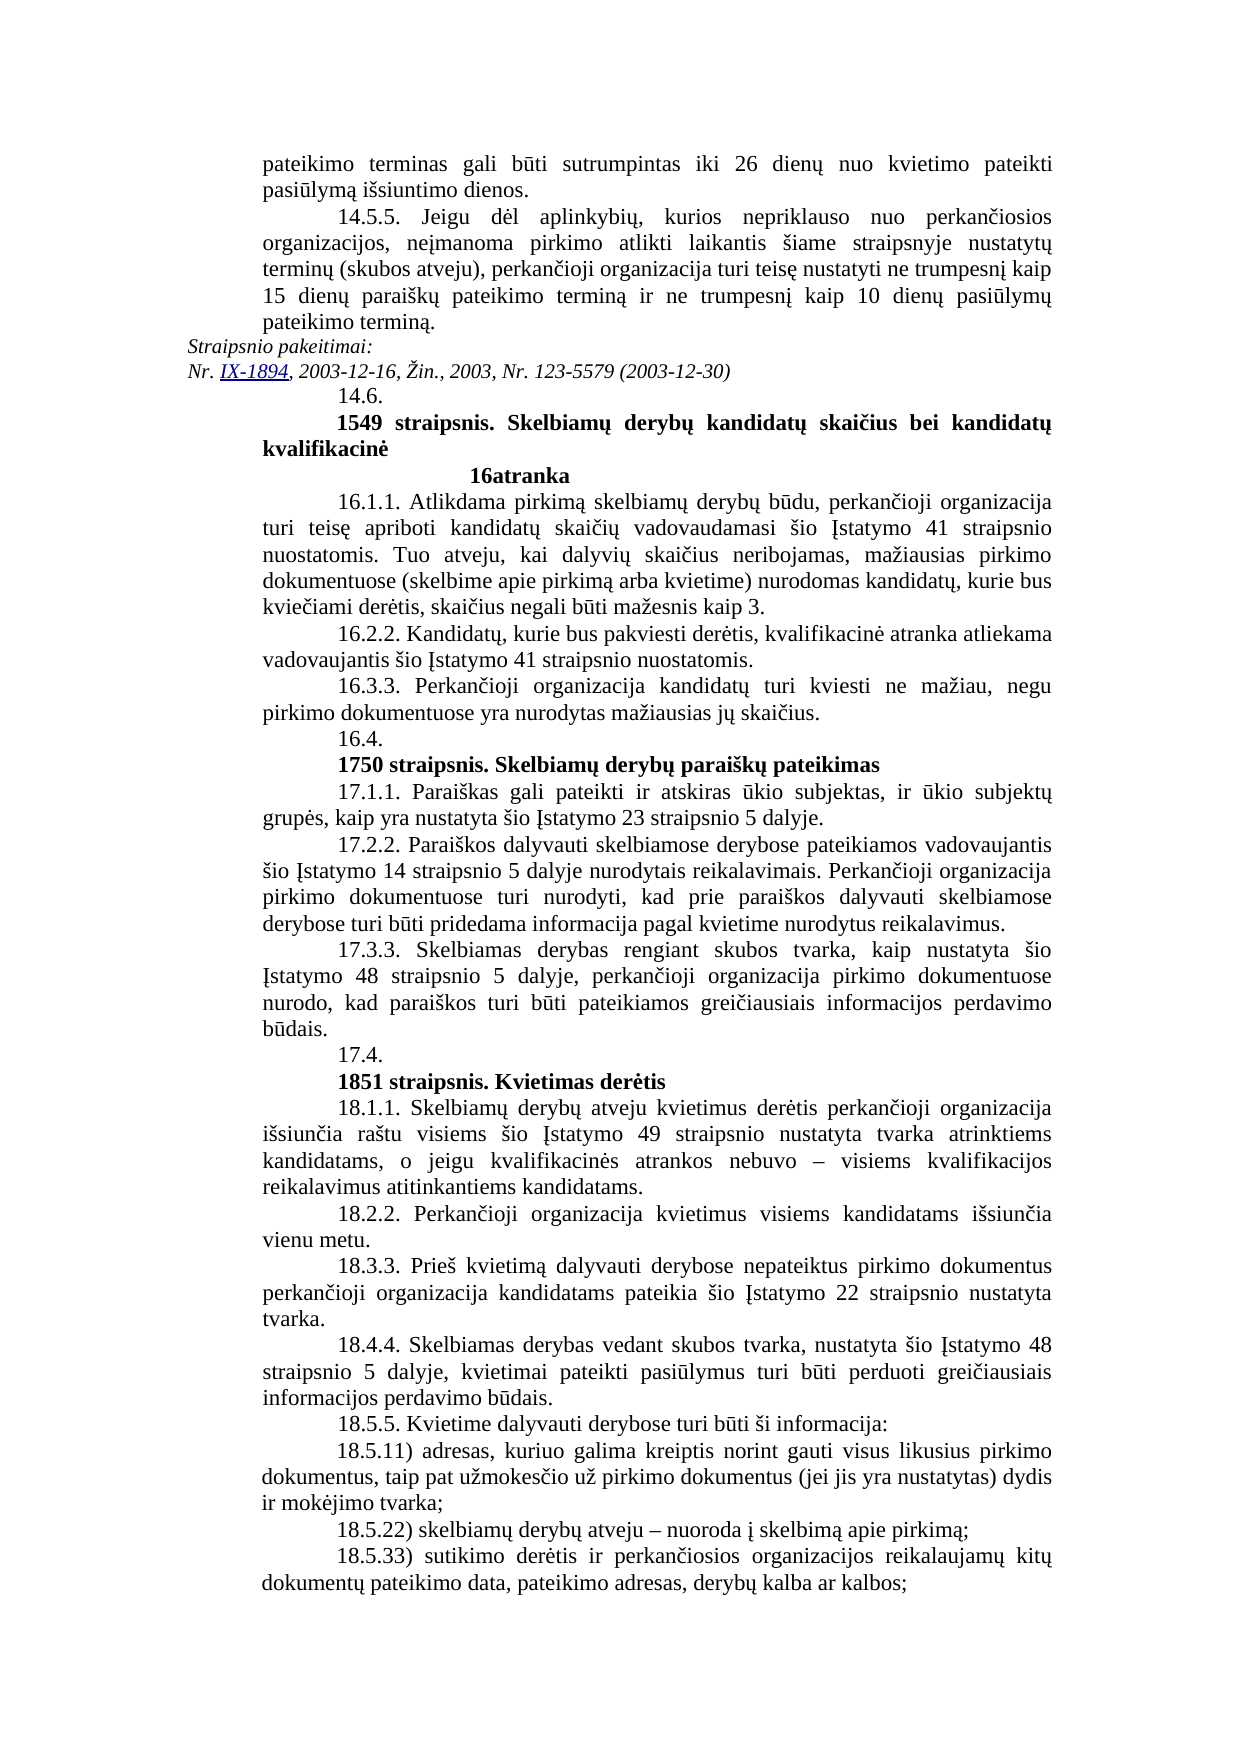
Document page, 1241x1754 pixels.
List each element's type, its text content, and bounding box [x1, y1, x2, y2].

subtitle 2. Perkančioji organizacija kvietimus visiems kandidatams išsiunčia vienu metu. [187, 1199, 1053, 1252]
subtitle pateikimo terminas gali būti sutrumpintas iki 26 dienų nuo kvietimo pateikti pasiūlymą išsiuntimo dienos. [187, 150, 1053, 203]
text Nr. IX-1894, 2003-12-16, Žin., 2003, Nr. 123-5579 (2003-12-30) [187, 358, 1053, 383]
subtitle 3. Skelbiamas derybas rengiant skubos tvarka, kaip nustatyta šio Įstatymo 48 straipsnio 5 dalyje, perkančioji organizacija pirkimo dokumentuose nurodo, kad paraiškos turi būti pateikiamos greičiausiais informacijos perdavimo būdais. [187, 936, 1053, 1041]
subtitle 1. Paraiškas gali pateikti ir atskiras ūkio subjektas, ir ūkio subjektų grupės, kaip yra nustatyta šio Įstatymo 23 straipsnio 5 dalyje. [187, 778, 1053, 831]
subtitle atranka [187, 462, 1053, 488]
subtitle 1. Atlikdama pirkimą skelbiamų derybų būdu, perkančioji organizacija turi teisę apriboti kandidatų skaičių vadovaudamasi šio Įstatymo 41 straipsnio nuostatomis. Tuo atveju, kai dalyvių skaičius neribojamas, mažiausias pirkimo dokumentuose (skelbime apie pirkimą arba kvietime) nurodomas kandidatų, kurie bus kviečiami derėtis, skaičius negali būti mažesnis kaip 3. [187, 488, 1053, 620]
subtitle 2) skelbiamų derybų atveju – nuoroda į skelbimą apie pirkimą; [187, 1516, 1053, 1542]
subtitle 1) adresas, kuriuo galima kreiptis norint gauti visus likusius pirkimo dokumentus, taip pat užmokesčio už pirkimo dokumentus (jei jis yra nustatytas) dydis ir mokėjimo tvarka; [187, 1437, 1053, 1516]
subtitle 3. Perkančioji organizacija kandidatų turi kviesti ne mažiau, negu pirkimo dokumentuose yra nurodytas mažiausias jų skaičius. [187, 672, 1053, 725]
subtitle 5. Kvietime dalyvauti derybose turi būti ši informacija: [187, 1410, 1053, 1437]
subtitle 50 straipsnis. Skelbiamų derybų paraiškų pateikimas [187, 752, 1053, 778]
subtitle 2. Paraiškos dalyvauti skelbiamose derybose pateikiamos vadovaujantis šio Įstatymo 14 straipsnio 5 dalyje nurodytais reikalavimais. Perkančioji organizacija pirkimo dokumentuose turi nurodyti, kad prie paraiškos dalyvauti skelbiamose derybose turi būti pridedama informacija pagal kvietime nurodytus reikalavimus. [187, 831, 1053, 936]
subtitle 51 straipsnis. Kvietimas derėtis [187, 1068, 1053, 1094]
subtitle 3) sutikimo derėtis ir perkančiosios organizacijos reikalaujamų kitų dokumentų pateikimo data, pateikimo adresas, derybų kalba ar kalbos; [187, 1542, 1053, 1595]
subtitle 3. Prieš kvietimą dalyvauti derybose nepateiktus pirkimo dokumentus perkančioji organizacija kandidatams pateikia šio Įstatymo 22 straipsnio nustatyta tvarka. [187, 1252, 1053, 1331]
subtitle 1. Skelbiamų derybų atveju kvietimus derėtis perkančioji organizacija išsiunčia raštu visiems šio Įstatymo 49 straipsnio nustatyta tvarka atrinktiems kandidatams, o jeigu kvalifikacinės atrankos nebuvo – visiems kvalifikacijos reikalavimus atitinkantiems kandidatams. [187, 1094, 1053, 1199]
text Straipsnio pakeitimai: [187, 334, 1053, 358]
subtitle 5. Jeigu dėl aplinkybių, kurios nepriklauso nuo perkančiosios organizacijos, neįmanoma pirkimo atlikti laikantis šiame straipsnyje nustatytų terminų (skubos atveju), perkančioji organizacija turi teisę nustatyti ne trumpesnį kaip 15 dienų paraiškų pateikimo terminą ir ne trumpesnį kaip 10 dienų pasiūlymų pateikimo terminą. [187, 203, 1053, 334]
subtitle 49 straipsnis. Skelbiamų derybų kandidatų skaičius bei kandidatų kvalifikacinė [187, 409, 1053, 462]
subtitle 2. Kandidatų, kurie bus pakviesti derėtis, kvalifikacinė atranka atliekama vadovaujantis šio Įstatymo 41 straipsnio nuostatomis. [187, 620, 1053, 672]
subtitle 4. Skelbiamas derybas vedant skubos tvarka, nustatyta šio Įstatymo 48 straipsnio 5 dalyje, kvietimai pateikti pasiūlymus turi būti perduoti greičiausiais informacijos perdavimo būdais. [187, 1331, 1053, 1410]
